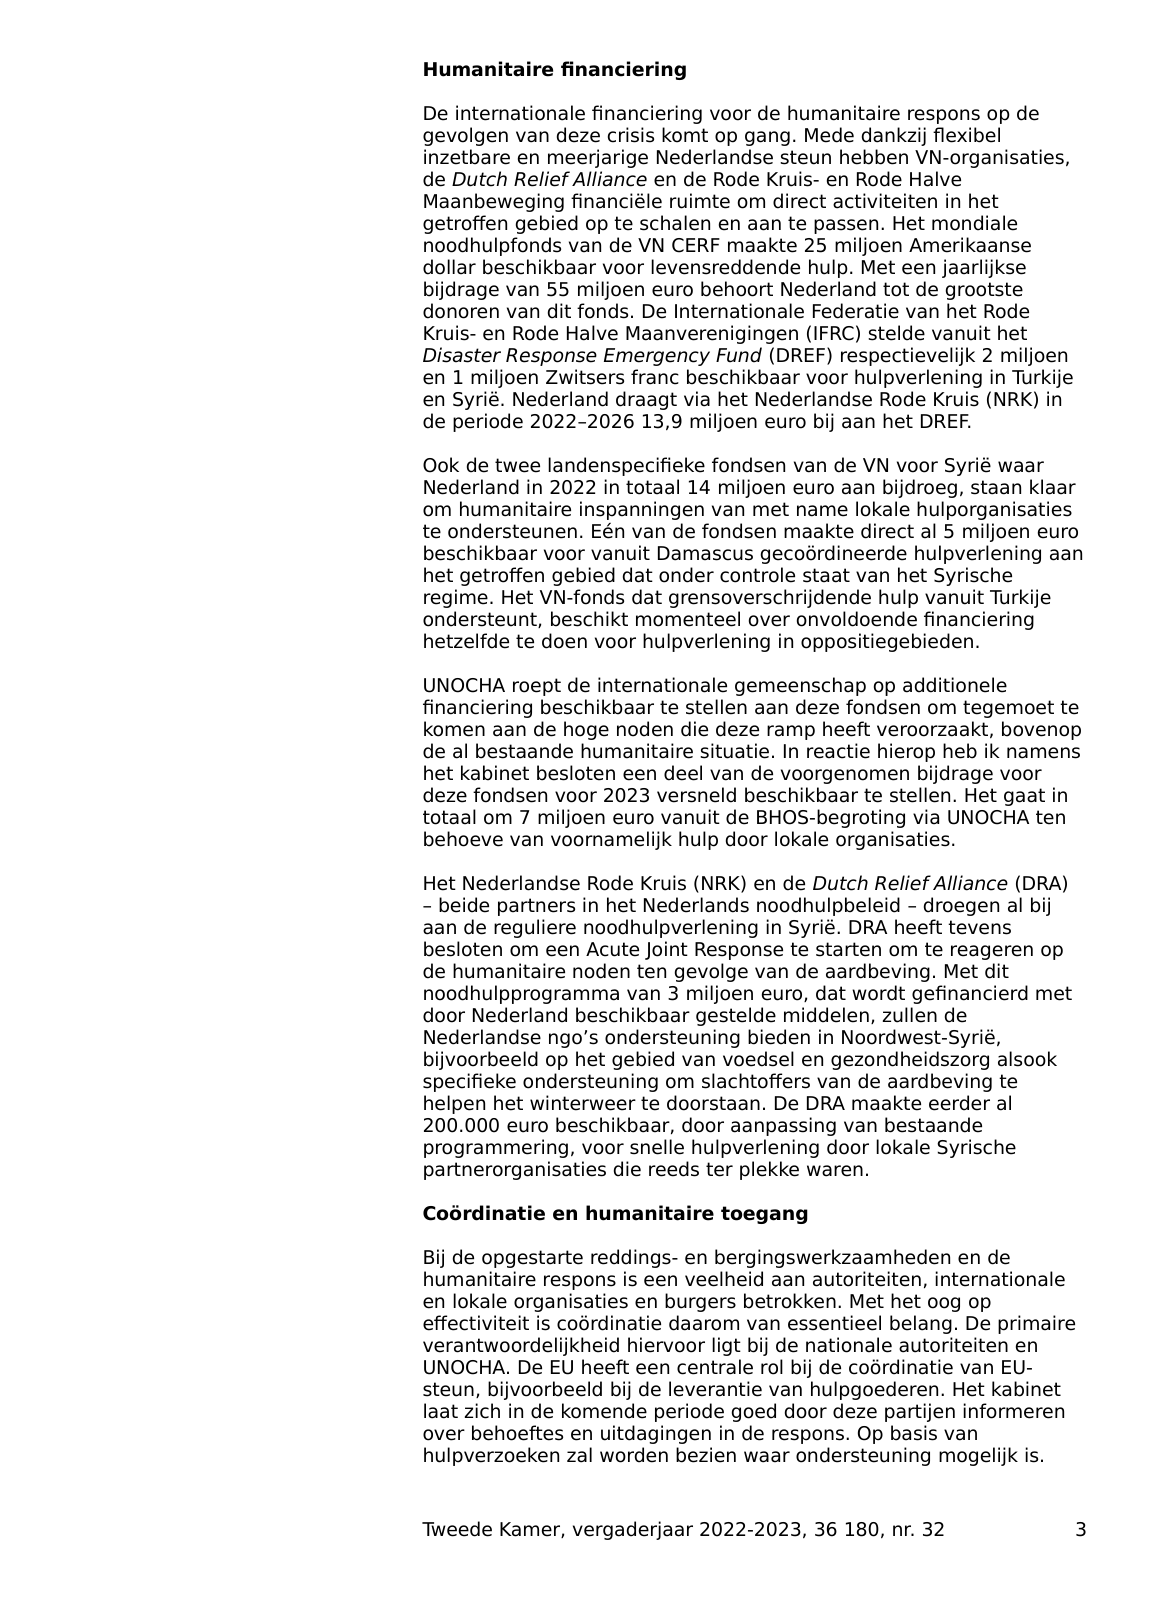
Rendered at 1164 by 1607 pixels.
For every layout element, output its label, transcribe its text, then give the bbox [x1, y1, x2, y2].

text De internationale financiering voor de humanitaire respons op de gevolgen van deze crisis komt op gang. Mede dankzij flexibel inzetbare en meerjarige Nederlandse steun hebben VN-organisaties, de Dutch Relief Alliance en de Rode Kruis- en Rode Halve Maanbeweging financiële ruimte om direct activiteiten in het getroffen gebied op te schalen en aan te passen. Het mondiale noodhulpfonds van de VN CERF maakte 25 miljoen Amerikaanse dollar beschikbaar voor levensreddende hulp. Met een jaarlijkse bijdrage van 55 miljoen euro behoort Nederland tot de grootste donoren van dit fonds. De Internationale Federatie van het Rode Kruis- en Rode Halve Maanverenigingen (IFRC) stelde vanuit het Disaster Response Emergency Fund (DREF) respectievelijk 2 miljoen en 1 miljoen Zwitsers franc beschikbaar voor hulpverlening in Turkije en Syrië. Nederland draagt via het Nederlandse Rode Kruis (NRK) in de periode 2022–2026 13,9 miljoen euro bij aan het DREF. [422, 103, 1087, 433]
text Het Nederlandse Rode Kruis (NRK) en de Dutch Relief Alliance (DRA) – beide partners in het Nederlands noodhulpbeleid – droegen al bij aan de reguliere noodhulpverlening in Syrië. DRA heeft tevens besloten om een Acute Joint Response te starten om te reageren op de humanitaire noden ten gevolge van de aardbeving. Met dit noodhulpprogramma van 3 miljoen euro, dat wordt gefinancierd met door Nederland beschikbaar gestelde middelen, zullen de Nederlandse ngo’s ondersteuning bieden in Noordwest-Syrië, bijvoorbeeld op het gebied van voedsel en gezondheidszorg alsook specifieke ondersteuning om slachtoffers van de aardbeving te helpen het winterweer te doorstaan. De DRA maakte eerder al 200.000 euro beschikbaar, door aanpassing van bestaande programmering, voor snelle hulpverlening door lokale Syrische partnerorganisaties die reeds ter plekke waren. [422, 873, 1087, 1181]
text Ook de twee landenspecifieke fondsen van de VN voor Syrië waar Nederland in 2022 in totaal 14 miljoen euro aan bijdroeg, staan klaar om humanitaire inspanningen van met name lokale hulporganisaties te ondersteunen. Eén van de fondsen maakte direct al 5 miljoen euro beschikbaar voor vanuit Damascus gecoördineerde hulpverlening aan het getroffen gebied dat onder controle staat van het Syrische regime. Het VN-fonds dat grensoverschrijdende hulp vanuit Turkije ondersteunt, beschikt momenteel over onvoldoende financiering hetzelfde te doen voor hulpverlening in oppositiegebieden. [422, 455, 1087, 653]
subtitle Humanitaire financiering [422, 59, 1087, 81]
text Bij de opgestarte reddings- en bergingswerkzaamheden en de humanitaire respons is een veelheid aan autoriteiten, internationale en lokale organisaties en burgers betrokken. Met het oog op effectiviteit is coördinatie daarom van essentieel belang. De primaire verantwoordelijkheid hiervoor ligt bij de nationale autoriteiten en UNOCHA. De EU heeft een centrale rol bij de coördinatie van EU-steun, bijvoorbeeld bij de leverantie van hulpgoederen. Het kabinet laat zich in de komende periode goed door deze partijen informeren over behoeftes en uitdagingen in de respons. Op basis van hulpverzoeken zal worden bezien waar ondersteuning mogelijk is. [422, 1247, 1087, 1467]
text UNOCHA roept de internationale gemeenschap op additionele financiering beschikbaar te stellen aan deze fondsen om tegemoet te komen aan de hoge noden die deze ramp heeft veroorzaakt, bovenop de al bestaande humanitaire situatie. In reactie hierop heb ik namens het kabinet besloten een deel van de voorgenomen bijdrage voor deze fondsen voor 2023 versneld beschikbaar te stellen. Het gaat in totaal om 7 miljoen euro vanuit de BHOS-begroting via UNOCHA ten behoeve van voornamelijk hulp door lokale organisaties. [422, 675, 1087, 851]
subtitle Coördinatie en humanitaire toegang [422, 1203, 1087, 1225]
